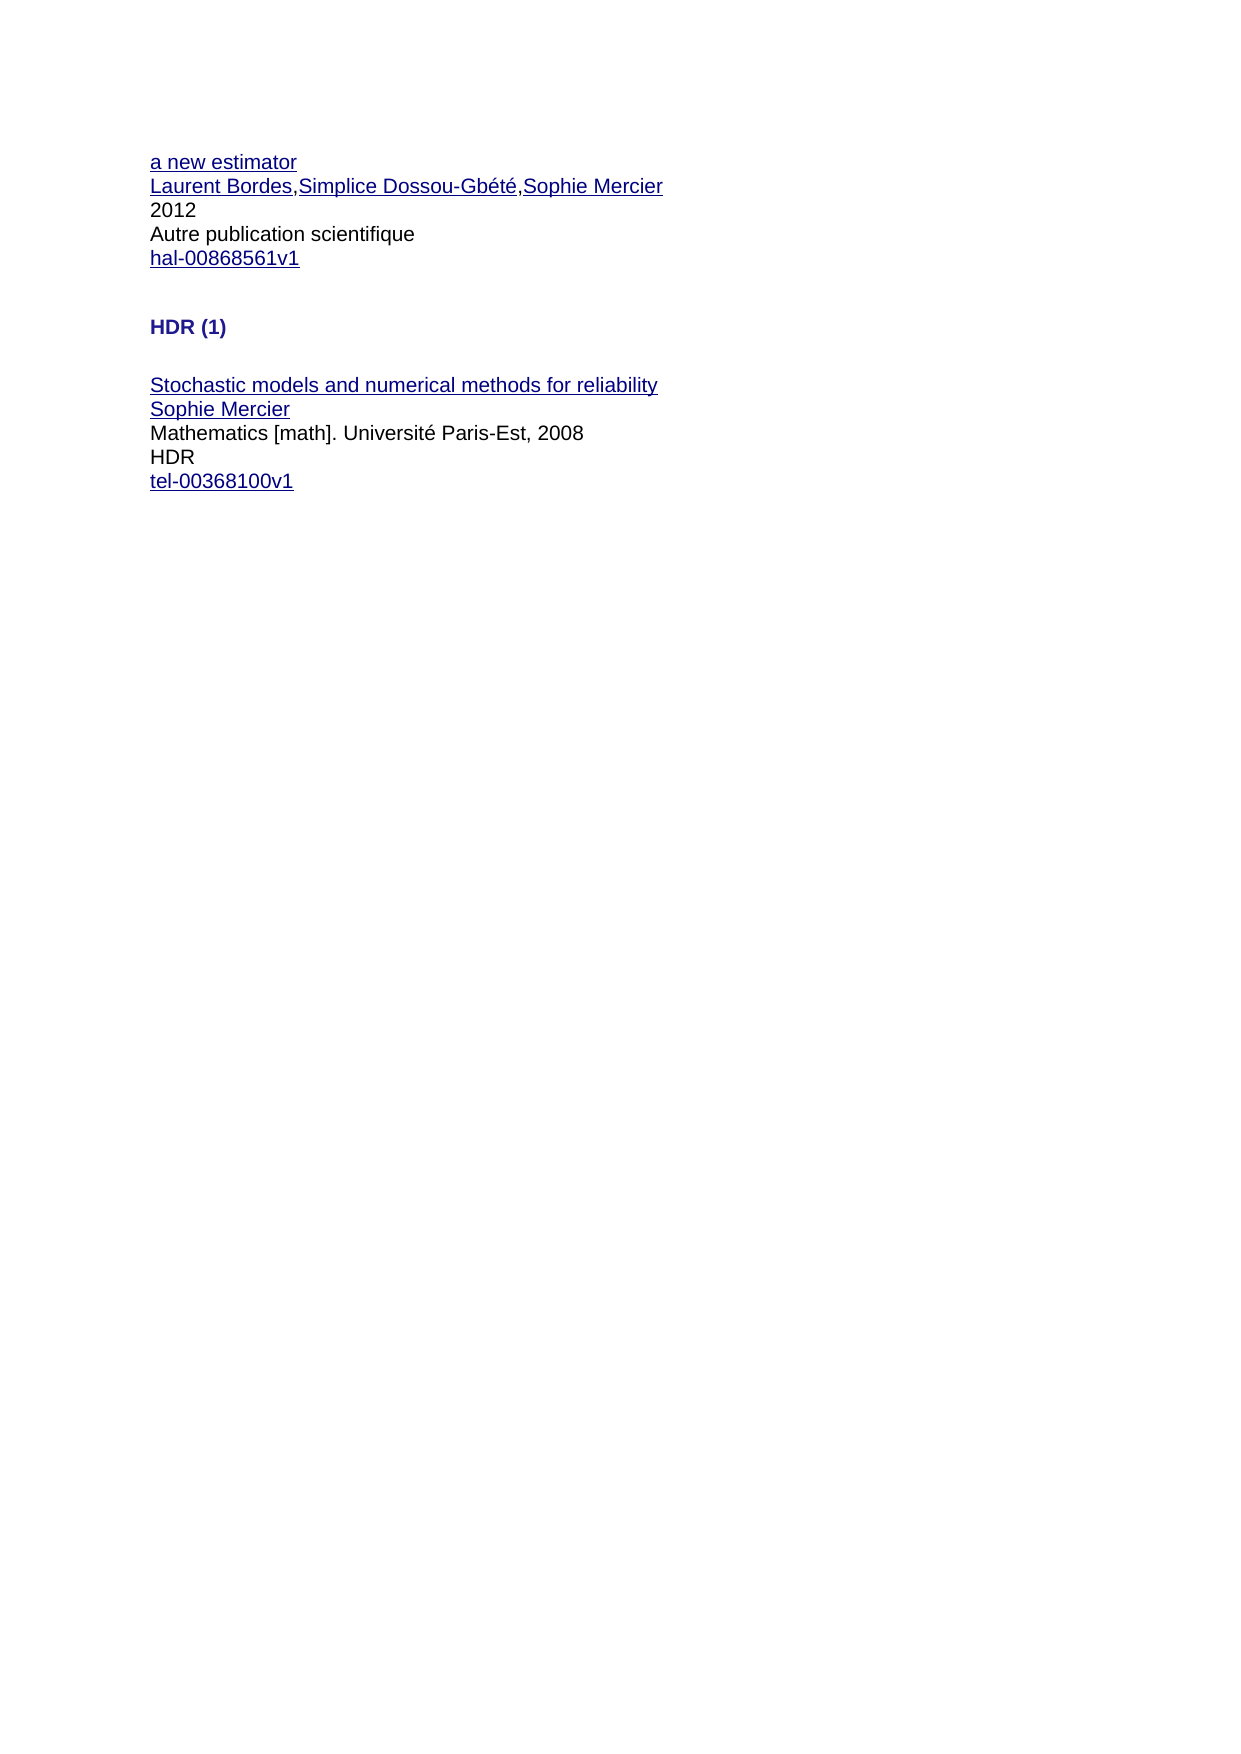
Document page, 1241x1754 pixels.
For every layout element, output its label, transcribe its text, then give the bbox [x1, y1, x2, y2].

subtitle HDR (1) [150, 314, 1090, 338]
table_header a new estimator Laurent Bordes,Simplice Dossou-Gbété,Sophie Mercier 2012 Autre publication scientifique hal-00868561v1 [150, 150, 1090, 270]
table_header Stochastic models and numerical methods for reliability Sophie Mercier Mathematics [math]. Université Paris-Est, 2008 HDR tel-00368100v1 [150, 373, 1090, 493]
